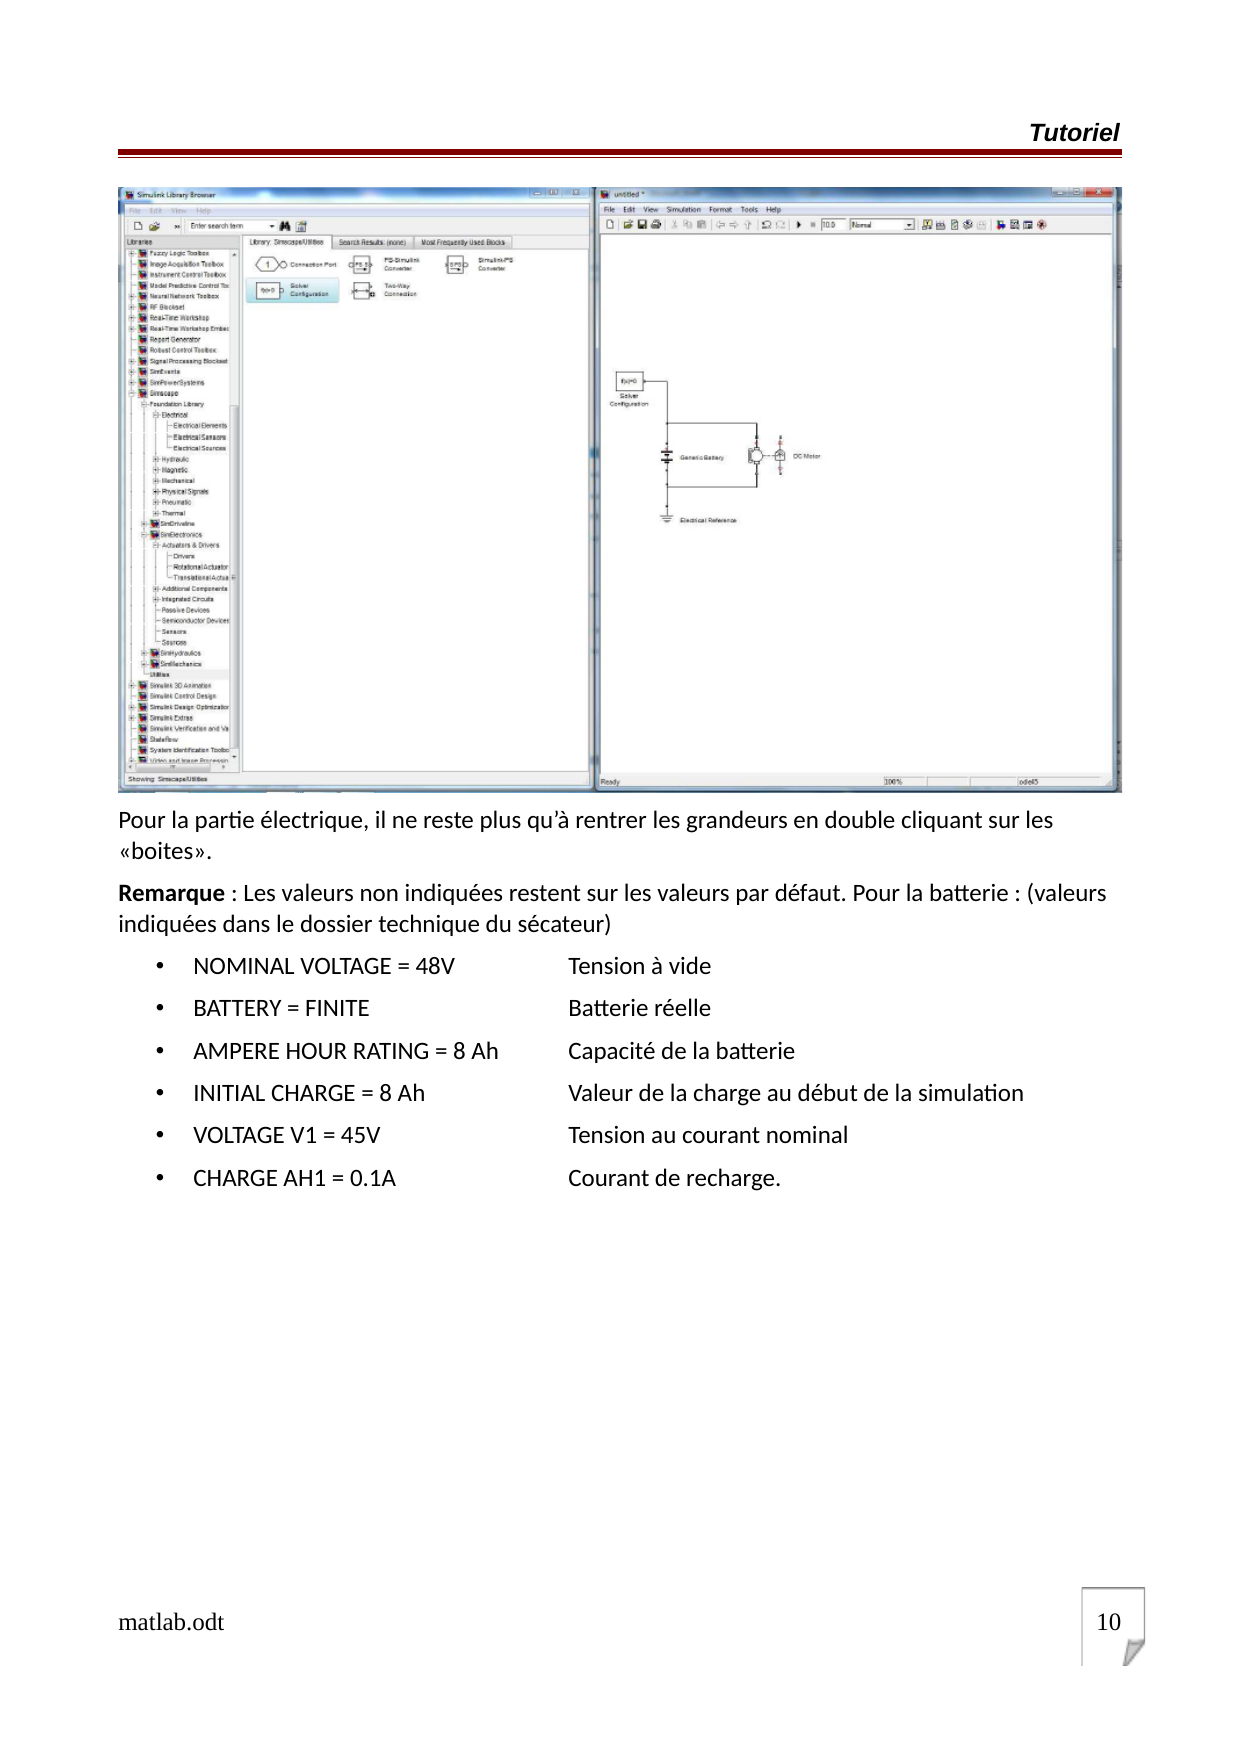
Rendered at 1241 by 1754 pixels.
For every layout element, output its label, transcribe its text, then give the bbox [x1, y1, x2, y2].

list AMPERE HOUR RATING = 8 Ah Capacité de la batterie [156, 1035, 1122, 1065]
text Pour la partie électrique, il ne reste plus qu’à rentrer les grandeurs en double cliquant sur les «boites». [118, 805, 1122, 866]
list BATTERY = FINITE Batterie réelle [156, 993, 1122, 1023]
text Remarque : Les valeurs non indiquées restent sur les valeurs par défaut. Pour la batterie : (valeurs indiquées dans le dossier technique du sécateur) [118, 877, 1122, 938]
list VOLTAGE V1 = 45V Tension au courant nominal [156, 1119, 1122, 1150]
list NOMINAL VOLTAGE = 48V Tension à vide [156, 950, 1122, 981]
list INITIAL CHARGE = 8 Ah Valeur de la charge au début de la simulation [156, 1077, 1122, 1108]
picture [118, 187, 1123, 793]
list CHARGE AH1 = 0.1A Courant de recharge. [156, 1162, 1122, 1192]
